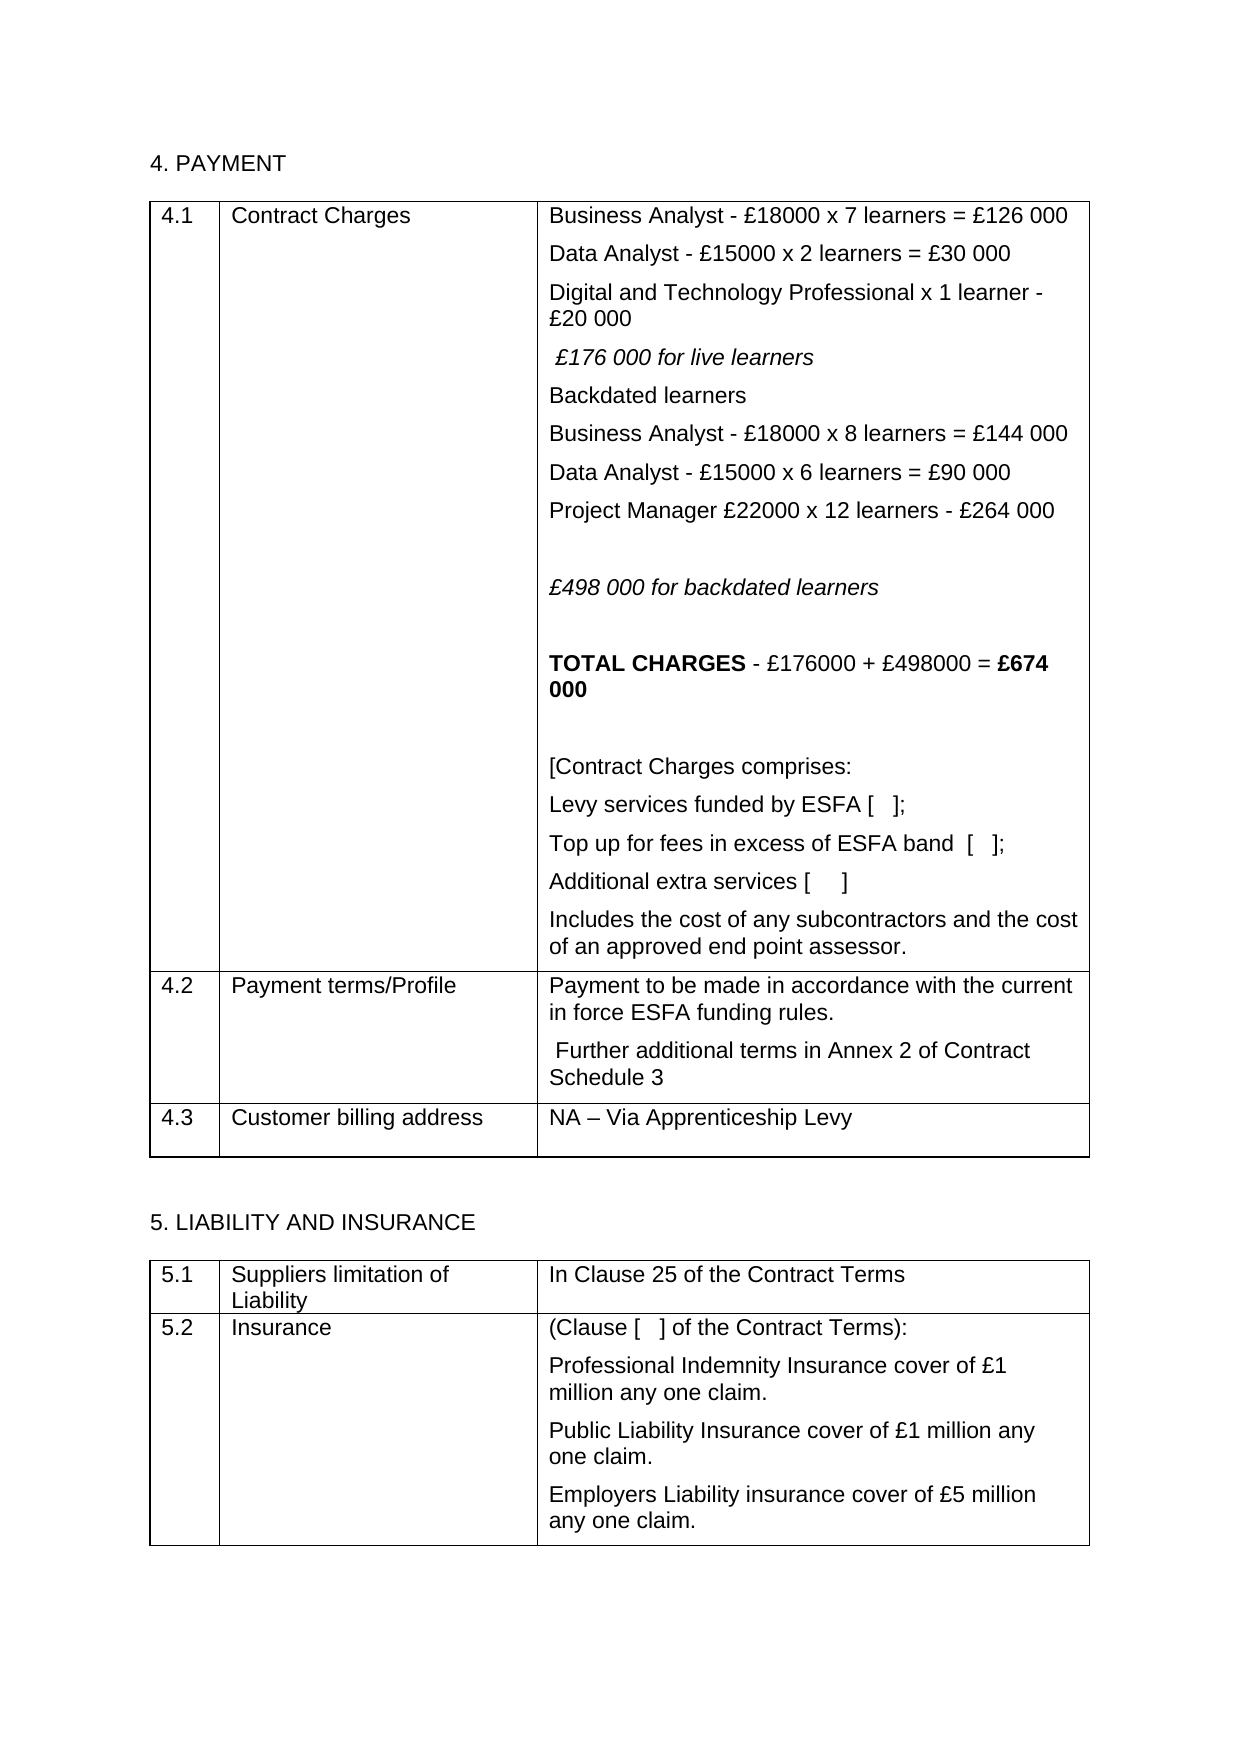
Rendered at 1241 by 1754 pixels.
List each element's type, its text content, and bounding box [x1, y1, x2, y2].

table_cell Insurance [220, 1314, 537, 1545]
text 4. PAYMENT [150, 150, 1090, 176]
table_header In Clause 25 of the Contract Terms [538, 1261, 1089, 1313]
table_cell Payment to be made in accordance with the current in force ESFA funding rules. Further additional terms in Annex 2 of Contract Schedule 3 [538, 972, 1089, 1103]
table_cell 4.3 [151, 1104, 219, 1156]
table_cell 4.2 [151, 972, 219, 1103]
table_cell (Clause [ ] of the Contract Terms): Professional Indemnity Insurance cover of £1 million any one claim. Public Liability Insurance cover of £1 million any one claim. Employers Liability insurance cover of £5 million any one claim. [538, 1314, 1089, 1545]
table_header Contract Charges [220, 202, 537, 971]
table_cell Customer billing address [220, 1104, 537, 1156]
table_header 5.1 [151, 1261, 219, 1313]
table_cell 5.2 [151, 1314, 219, 1545]
table_cell NA – Via Apprenticeship Levy [538, 1104, 1089, 1156]
table_header Suppliers limitation of Liability [220, 1261, 537, 1313]
text 5. LIABILITY AND INSURANCE [150, 1208, 1090, 1235]
table_cell Payment terms/Profile [220, 972, 537, 1103]
table_header 4.1 [151, 202, 219, 971]
table_header Business Analyst - £18000 x 7 learners = £126 000 Data Analyst - £15000 x 2 learners = £30 000 Digital and Technology Professional x 1 learner - £20 000 £176 000 for live learners Backdated learners Business Analyst - £18000 x 8 learners = £144 000 Data Analyst - £15000 x 6 learners = £90 000 Project Manager £22000 x 12 learners - £264 000 £498 000 for backdated learners TOTAL CHARGES - £176000 + £498000 = £674 000 [Contract Charges comprises: Levy services funded by ESFA [ ]; Top up for fees in excess of ESFA band [ ]; Additional extra services [ ] Includes the cost of any subcontractors and the cost of an approved end point assessor. [538, 202, 1089, 971]
